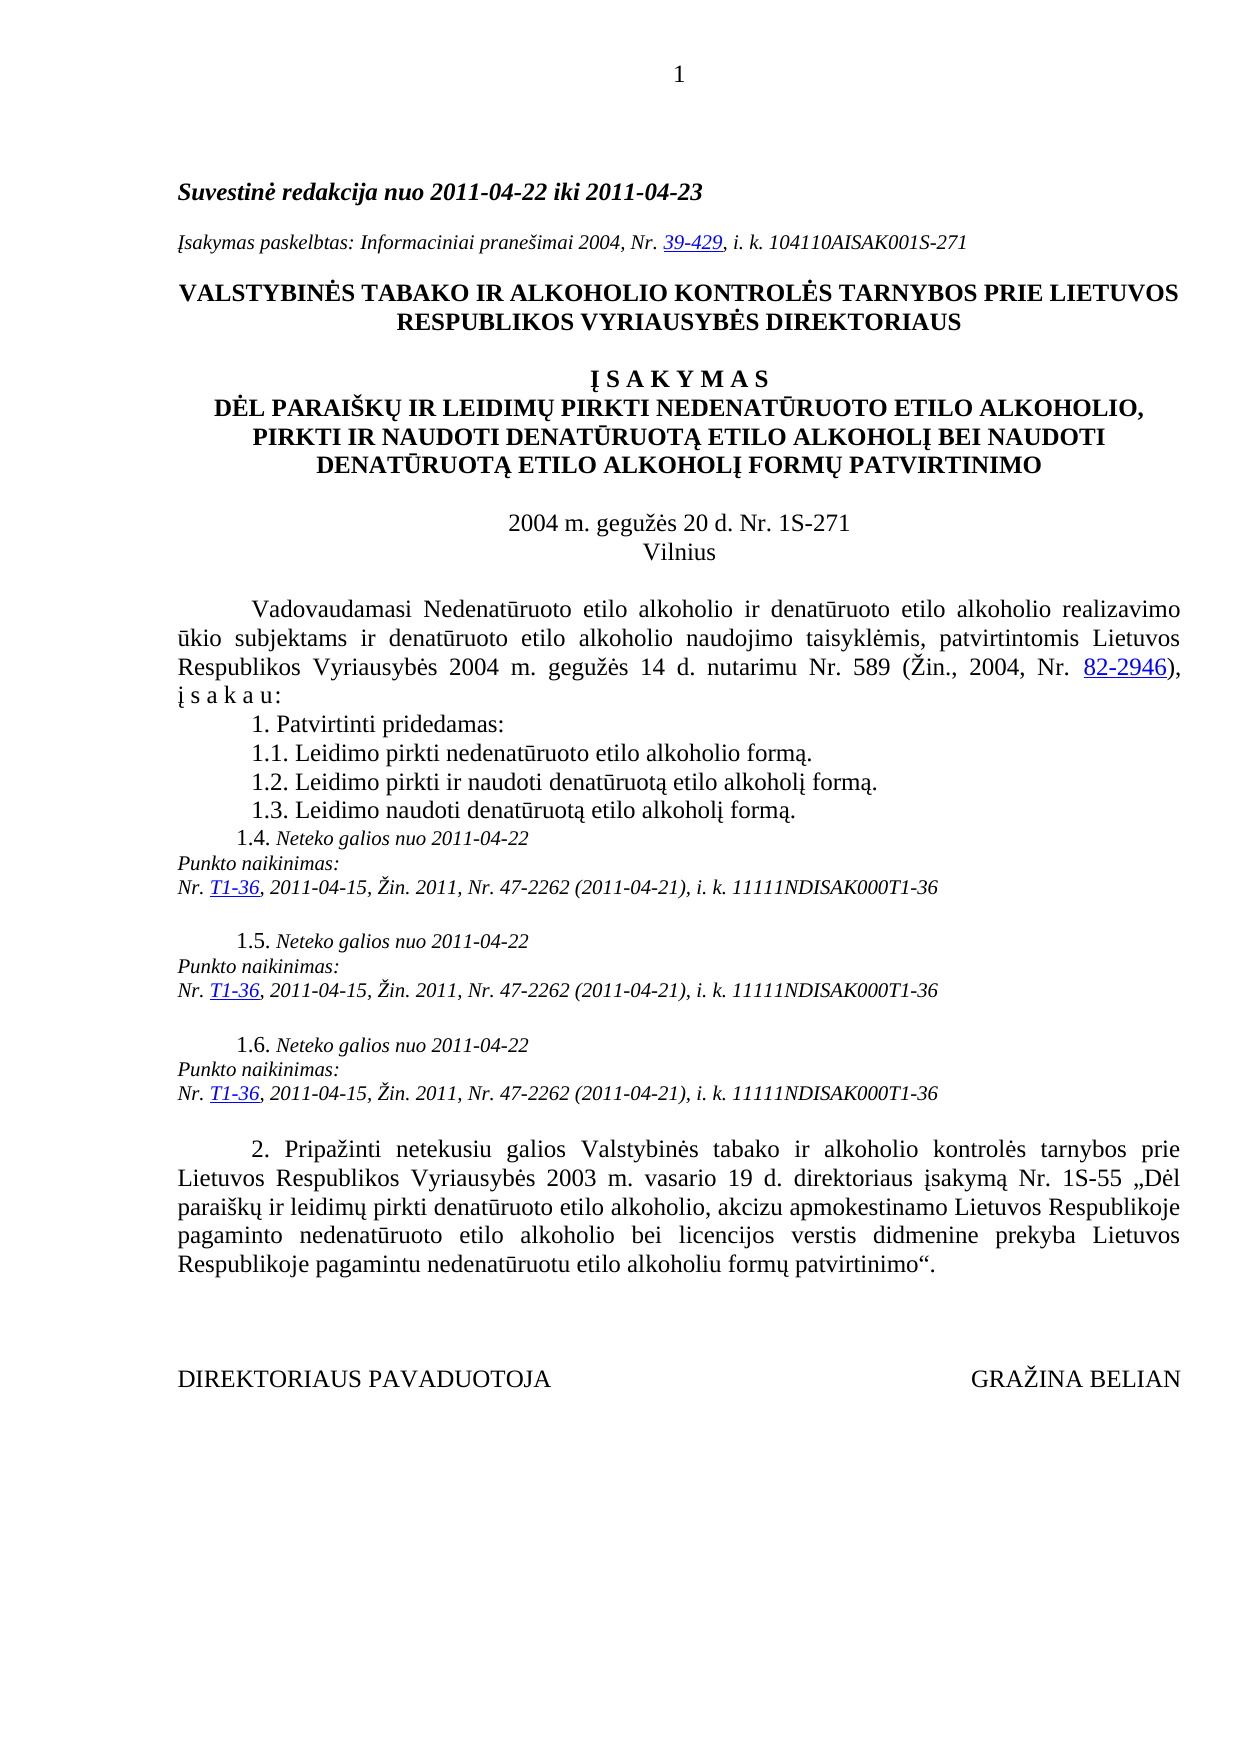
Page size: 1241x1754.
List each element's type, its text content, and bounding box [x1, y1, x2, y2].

text 1.2. Leidimo pirkti ir naudoti denatūruotą etilo alkoholį formą. [177, 767, 1181, 796]
text Punkto naikinimas: [177, 851, 1181, 875]
text Įsakymas paskelbtas: Informaciniai pranešimai 2004, Nr. 39-429, i. k. 104110AISAK001S-271 [177, 230, 1181, 254]
text DĖL PARAIŠKŲ IR LEIDIMŲ PIRKTI NEDENATŪRUOTO ETILO ALKOHOLIO, PIRKTI IR NAUDOTI DENATŪRUOTĄ ETILO ALKOHOLĮ BEI NAUDOTI DENATŪRUOTĄ ETILO ALKOHOLĮ FORMŲ PATVIRTINIMO [177, 393, 1181, 479]
text Punkto naikinimas: [177, 954, 1181, 978]
text Vilnius [177, 537, 1181, 566]
text 1.4. Neteko galios nuo 2011-04-22 [177, 824, 1181, 851]
text 2004 m. gegužės 20 d. Nr. 1S-271 [177, 508, 1181, 537]
text Nr. T1-36, 2011-04-15, Žin. 2011, Nr. 47-2262 (2011-04-21), i. k. 11111NDISAK000T1-36 [177, 875, 1181, 899]
text Punkto naikinimas: [177, 1057, 1181, 1081]
text 1.5. Neteko galios nuo 2011-04-22 [177, 928, 1181, 954]
text Į S A K Y M A S [177, 364, 1181, 393]
text Nr. T1-36, 2011-04-15, Žin. 2011, Nr. 47-2262 (2011-04-21), i. k. 11111NDISAK000T1-36 [177, 1081, 1181, 1105]
text Suvestinė redakcija nuo 2011-04-22 iki 2011-04-23 [177, 177, 1181, 206]
text 1.3. Leidimo naudoti denatūruotą etilo alkoholį formą. [177, 796, 1181, 824]
text 1. Patvirtinti pridedamas: [177, 709, 1181, 738]
text 2. Pripažinti netekusiu galios Valstybinės tabako ir alkoholio kontrolės tarnybos prie Lietuvos Respublikos Vyriausybės 2003 m. vasario 19 d. direktoriaus įsakymą Nr. 1S-55 „Dėl paraiškų ir leidimų pirkti denatūruoto etilo alkoholio, akcizu apmokestinamo Lietuvos Respublikoje pagaminto nedenatūruoto etilo alkoholio bei licencijos verstis didmenine prekyba Lietuvos Respublikoje pagamintu nedenatūruotu etilo alkoholiu formų patvirtinimo“. [177, 1134, 1181, 1278]
text VALSTYBINĖS TABAKO IR ALKOHOLIO KONTROLĖS TARNYBOS PRIE LIETUVOS RESPUBLIKOS VYRIAUSYBĖS DIREKTORIAUS [177, 278, 1181, 336]
text 1.6. Neteko galios nuo 2011-04-22 [177, 1031, 1181, 1057]
text Vadovaudamasi Nedenatūruoto etilo alkoholio ir denatūruoto etilo alkoholio realizavimo ūkio subjektams ir denatūruoto etilo alkoholio naudojimo taisyklėmis, patvirtintomis Lietuvos Respublikos Vyriausybės 2004 m. gegužės 14 d. nutarimu Nr. 589 (Žin., 2004, Nr. 82-2946), įsakau: [177, 594, 1181, 709]
text Nr. T1-36, 2011-04-15, Žin. 2011, Nr. 47-2262 (2011-04-21), i. k. 11111NDISAK000T1-36 [177, 978, 1181, 1002]
text 1.1. Leidimo pirkti nedenatūruoto etilo alkoholio formą. [177, 738, 1181, 767]
text DIREKTORIAUS PAVADUOTOJA GRAŽINA BELIAN [177, 1364, 1181, 1393]
